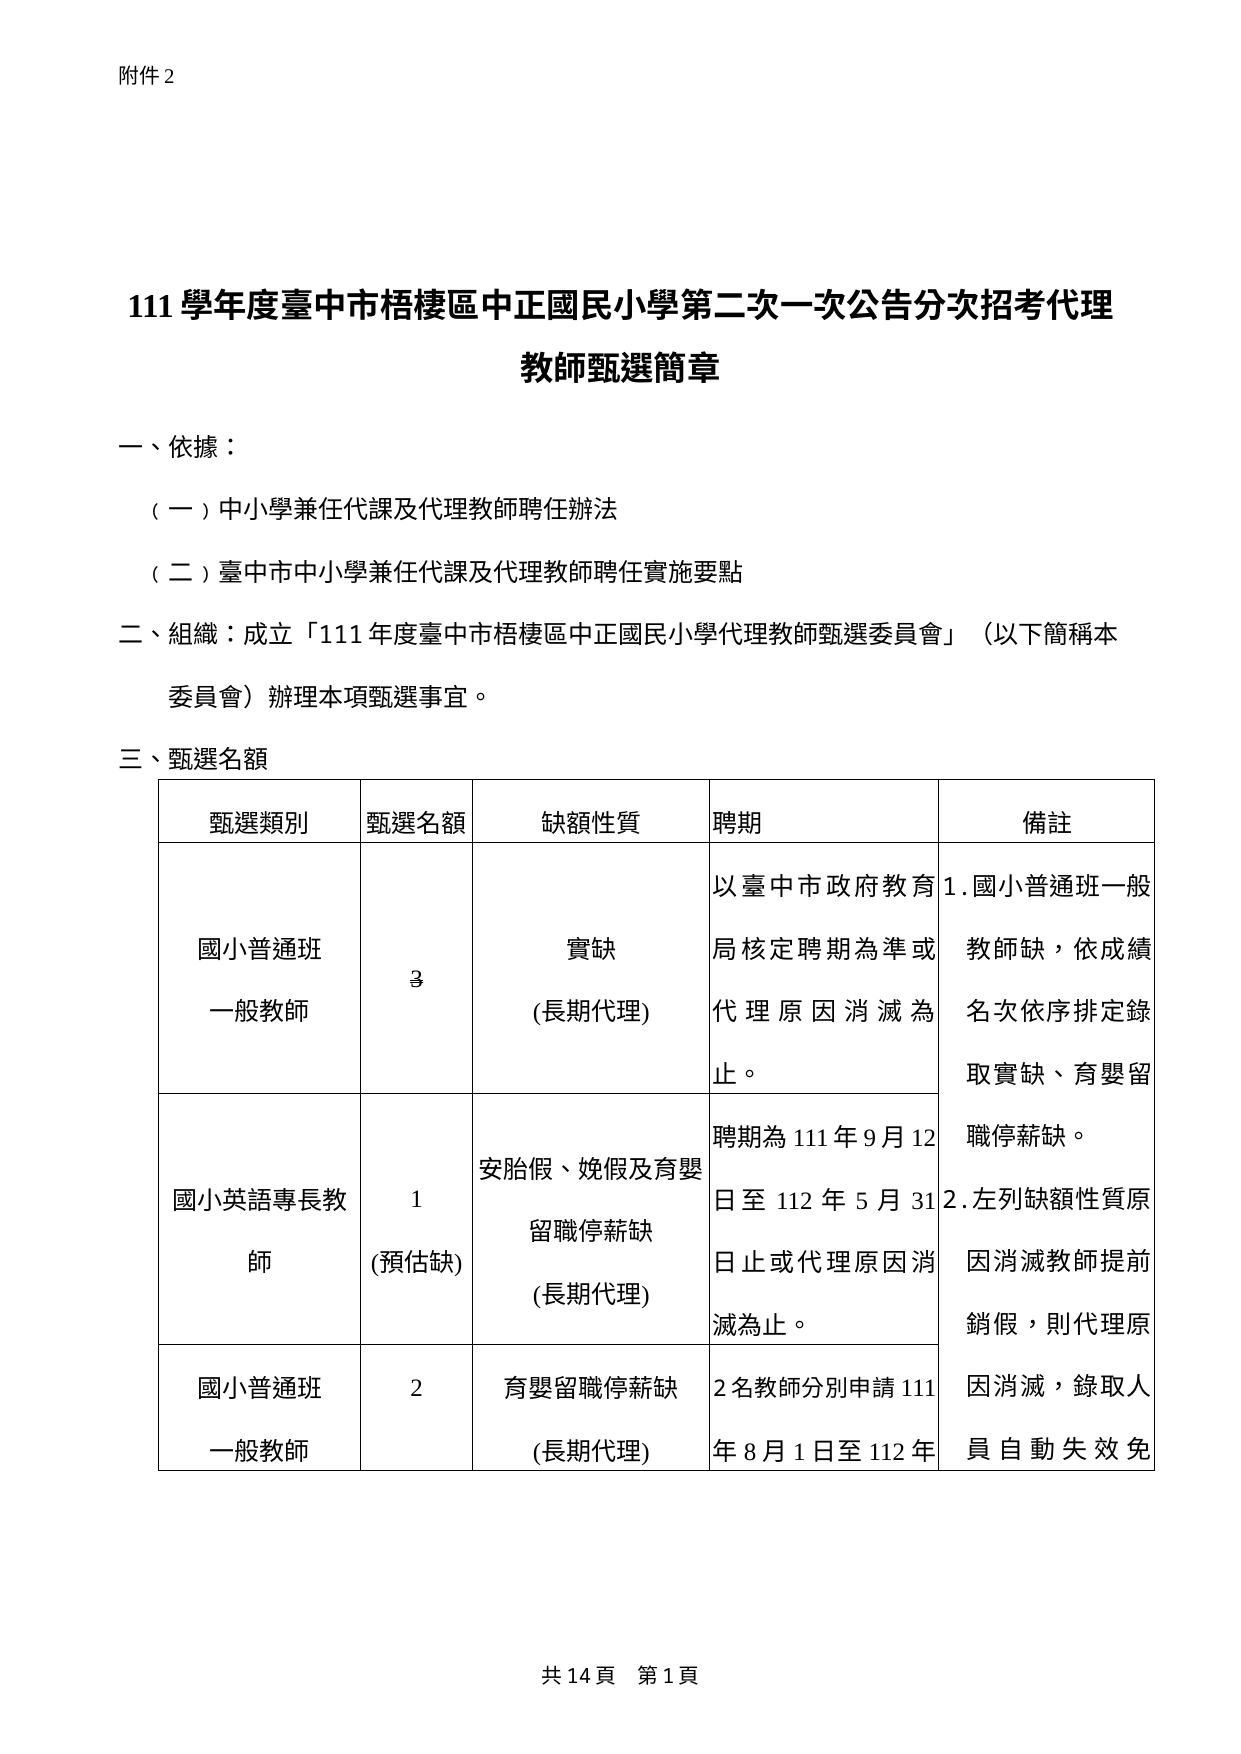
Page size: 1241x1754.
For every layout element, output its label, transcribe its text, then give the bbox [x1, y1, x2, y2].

table_cell 國小普通班 一般教師 [159, 843, 360, 1093]
table_cell 育嬰留職停薪缺 (長期代理) [473, 1345, 709, 1470]
table_cell 安胎假、娩假及育嬰留職停薪缺 (長期代理) [473, 1094, 709, 1344]
table_header 甄選類別 [159, 780, 360, 842]
text 一、依據： [118, 404, 1122, 466]
table_cell 3 [361, 843, 472, 1093]
table_cell 1.國小普通班一般教師缺，依成績名次依序排定錄取實缺、育嬰留職停薪缺。 2.左列缺額性質原因消滅教師提前銷假，則代理原因消滅，錄取人員自動失效免 [939, 843, 1154, 1470]
table_cell 實缺 (長期代理) [473, 843, 709, 1093]
table_cell 2名教師分別申請111年8月1日至112年 [710, 1345, 938, 1470]
text 三、甄選名額 [118, 716, 1122, 779]
table_header 聘期 [710, 780, 938, 842]
table_header 缺額性質 [473, 780, 709, 842]
table_header 備註 [939, 780, 1154, 842]
table_cell 以臺中市政府教育局核定聘期為準或代理原因消滅為止。 [710, 843, 938, 1093]
text 111學年度臺中市梧棲區中正國民小學第二次一次公告分次招考代理教師甄選簡章 [118, 261, 1122, 386]
table_cell 聘期為111年9月12日至112年5月31日止或代理原因消滅為止。 [710, 1094, 938, 1344]
text ﹙二﹚臺中市中小學兼任代課及代理教師聘任實施要點 [143, 529, 1122, 591]
table_header 甄選名額 [361, 780, 472, 842]
table_cell 2 [361, 1345, 472, 1470]
table_cell 國小英語專長教師 [159, 1094, 360, 1344]
table_cell 國小普通班 一般教師 [159, 1345, 360, 1470]
text ﹙一﹚中小學兼任代課及代理教師聘任辦法 [143, 466, 1122, 529]
text 二、組織：成立「111年度臺中市梧棲區中正國民小學代理教師甄選委員會」（以下簡稱本委員會）辦理本項甄選事宜。 [118, 591, 1122, 716]
table_cell 1 (預估缺) [361, 1094, 472, 1344]
